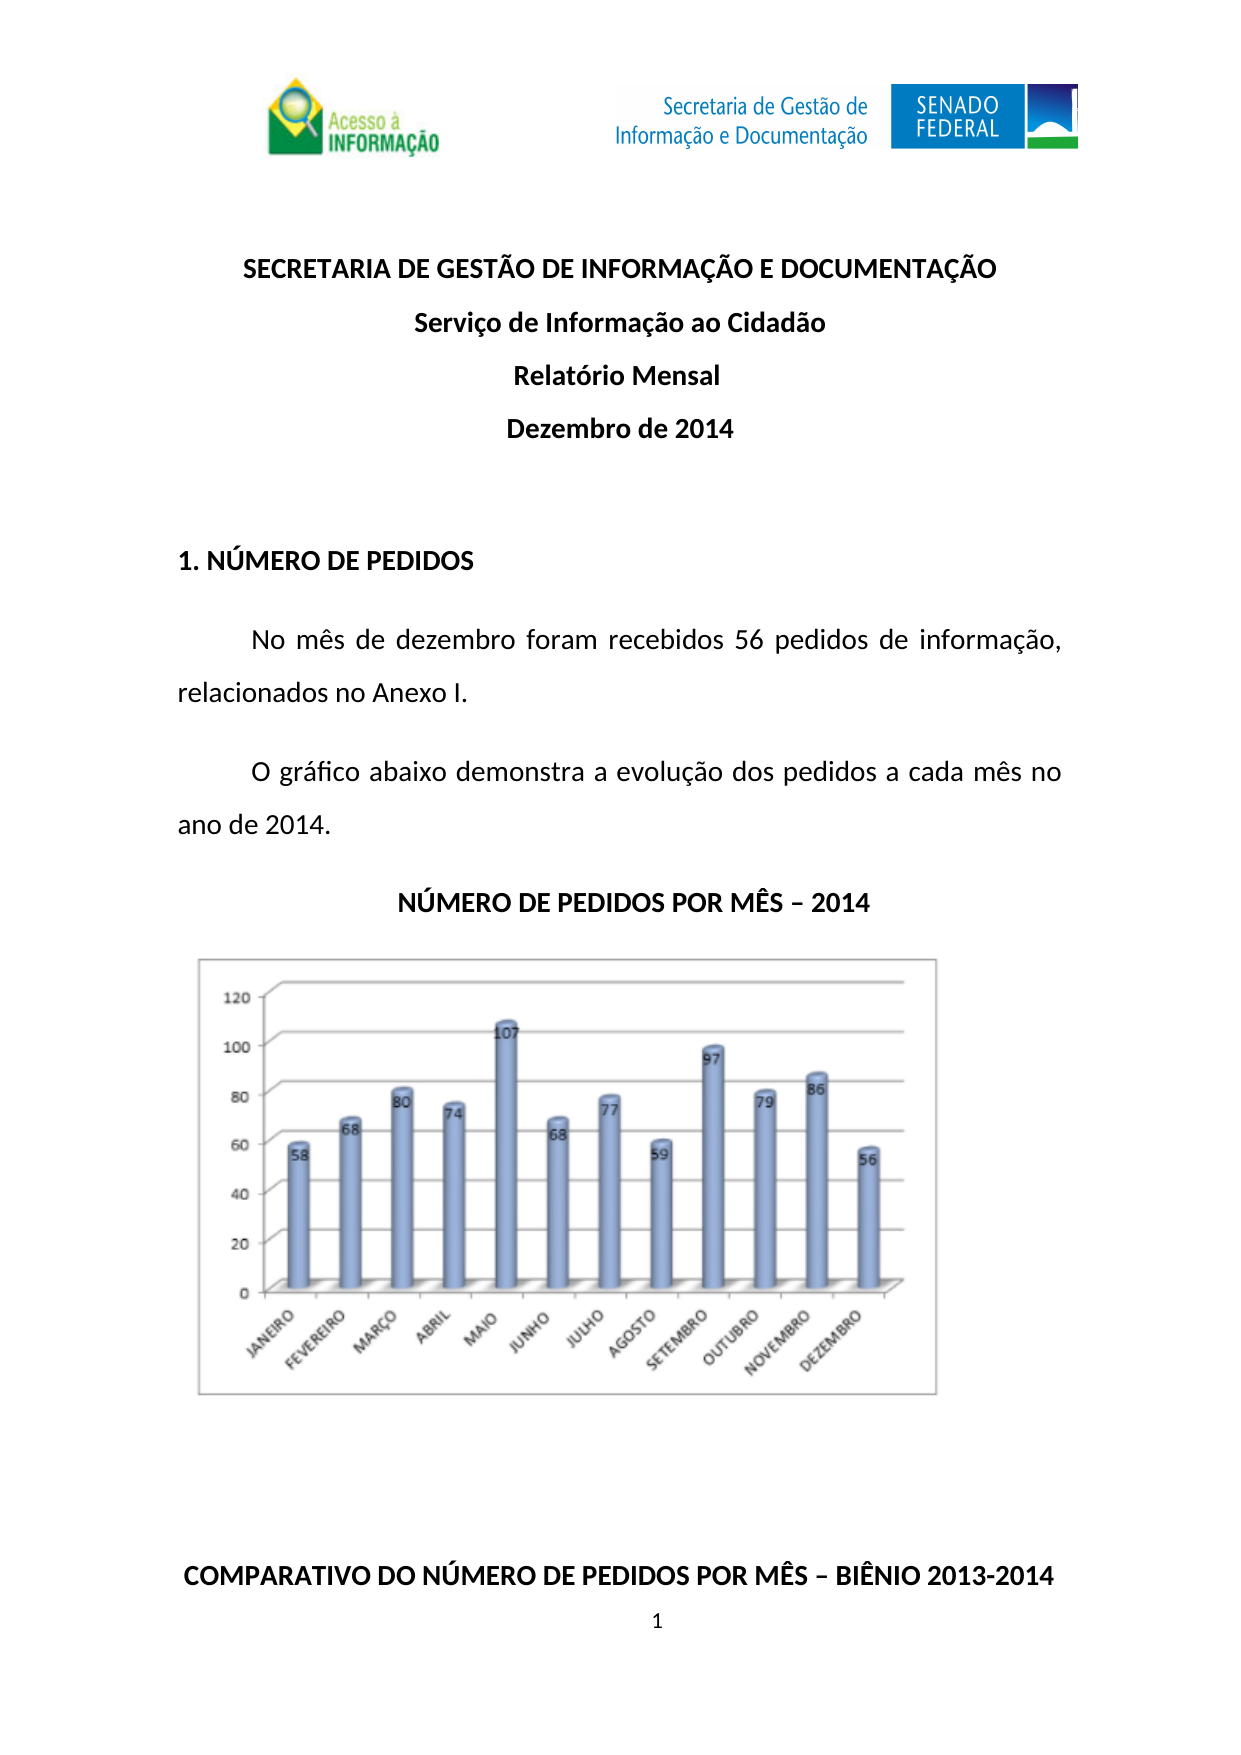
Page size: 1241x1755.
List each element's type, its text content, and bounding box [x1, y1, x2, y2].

text Dezembro de 2014 [177, 411, 1063, 446]
text O gráfico abaixo demonstra a evolução dos pedidos a cada mês no ano de 2014. [177, 753, 1063, 842]
text No mês de dezembro foram recebidos 56 pedidos de informação, relacionados no Anexo I. [177, 621, 1063, 710]
text SECRETARIA DE GESTÃO DE INFORMAÇÃO E DOCUMENTAÇÃO [177, 250, 1063, 286]
text 1. NÚMERO DE PEDIDOS [177, 542, 1063, 578]
text NÚMERO DE PEDIDOS POR MÊS – 2014 [325, 884, 1063, 920]
text COMPARATIVO DO NÚMERO DE PEDIDOS POR MÊS – BIÊNIO 2013-2014 [177, 1557, 1063, 1593]
text Serviço de Informação ao Cidadão [177, 304, 1063, 339]
text Relatório Mensal [177, 357, 1063, 393]
